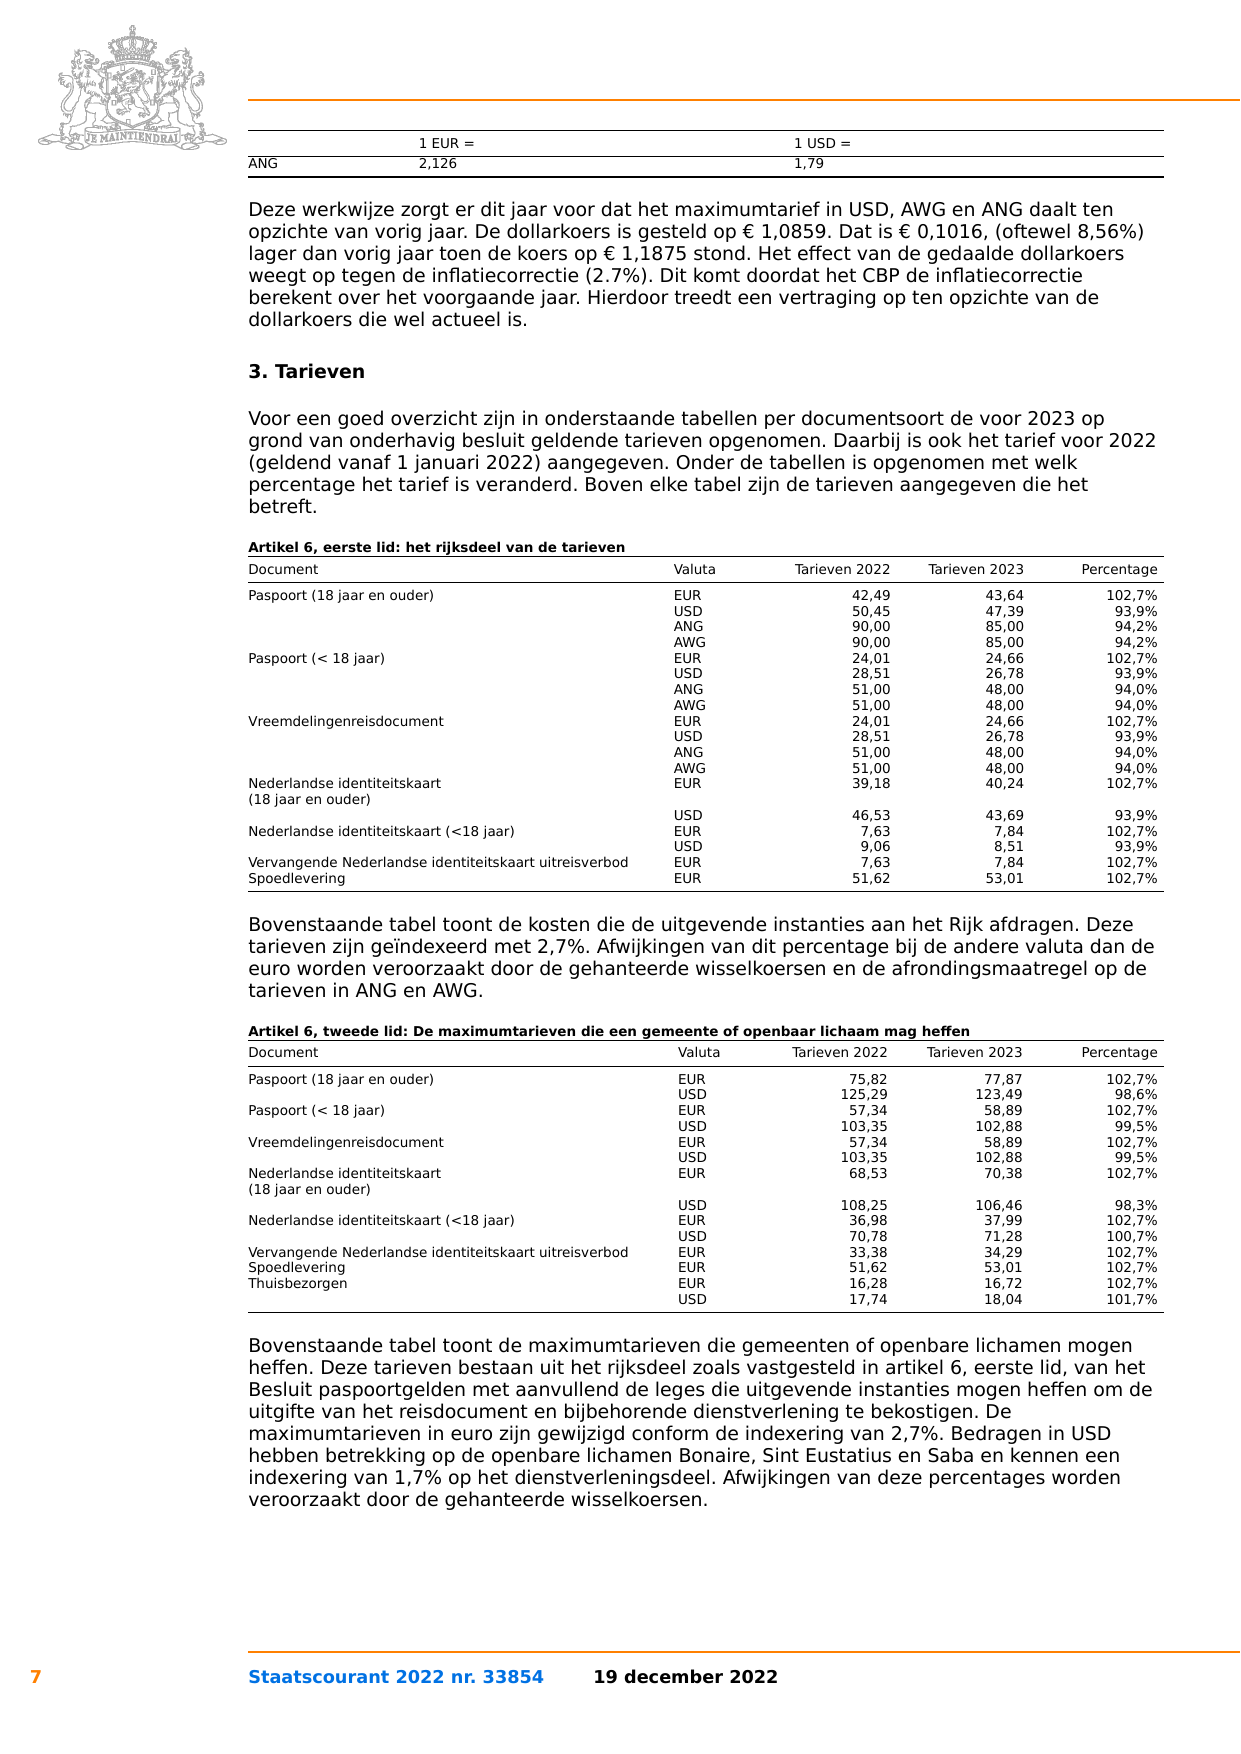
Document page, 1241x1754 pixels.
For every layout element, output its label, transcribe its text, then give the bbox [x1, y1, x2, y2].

table_cell Vervangende Nederlandse identiteitskaart uitreisverbod [248, 855, 667, 871]
table_cell Percentage [1030, 557, 1163, 582]
table_cell 90,00 [763, 635, 896, 651]
table_header 1 USD = [788, 131, 1163, 156]
table_cell 58,89 [894, 1134, 1028, 1150]
table_cell Thuisbezorgen [248, 1276, 672, 1292]
table_cell 123,49 [894, 1087, 1028, 1103]
table_cell 94,2% [1030, 619, 1163, 635]
table_cell [248, 698, 667, 713]
table_cell 33,38 [759, 1245, 893, 1260]
table_cell [248, 761, 667, 776]
table_cell Spoedlevering [248, 871, 667, 891]
table_header Artikel 6, eerste lid: het rijksdeel van de tarieven [248, 540, 1163, 556]
table_cell [248, 1197, 672, 1213]
table_cell 102,7% [1030, 583, 1163, 603]
table_cell 93,9% [1030, 808, 1163, 823]
table_header [248, 131, 412, 156]
table_cell 102,7% [1030, 651, 1163, 666]
table_cell 94,0% [1030, 761, 1163, 776]
table_cell USD [668, 729, 763, 745]
table_cell 57,34 [759, 1103, 893, 1119]
table_cell [248, 1119, 672, 1134]
table_cell Valuta [668, 557, 763, 582]
table_cell 102,7% [1030, 824, 1163, 839]
table_cell Paspoort (18 jaar en ouder) [248, 1067, 672, 1087]
table_cell 98,6% [1029, 1087, 1163, 1103]
table_cell EUR [668, 714, 763, 729]
table_cell 42,49 [763, 583, 896, 603]
table_cell 43,64 [896, 583, 1030, 603]
table_cell USD [672, 1197, 759, 1213]
table_cell 102,7% [1029, 1245, 1163, 1260]
table_cell USD [668, 839, 763, 855]
table_cell 93,9% [1030, 666, 1163, 682]
table_cell 94,0% [1030, 682, 1163, 698]
table_cell EUR [672, 1134, 759, 1150]
table_cell 24,66 [896, 651, 1030, 666]
table_cell EUR [668, 824, 763, 839]
table_cell 47,39 [896, 603, 1030, 619]
table_cell 125,29 [759, 1087, 893, 1103]
table_cell Tarieven 2022 [759, 1041, 893, 1066]
table_cell 102,7% [1029, 1166, 1163, 1197]
table_cell [248, 682, 667, 698]
table_cell 51,62 [759, 1260, 893, 1276]
table_cell 70,78 [759, 1229, 893, 1244]
table_cell USD [668, 808, 763, 823]
table_cell 99,5% [1029, 1119, 1163, 1134]
table_cell Tarieven 2023 [896, 557, 1030, 582]
table_cell 48,00 [896, 682, 1030, 698]
table_cell 102,7% [1030, 871, 1163, 891]
table_cell [248, 839, 667, 855]
table_cell 24,01 [763, 651, 896, 666]
table_cell USD [672, 1150, 759, 1166]
table_cell 8,51 [896, 839, 1030, 855]
table_cell 93,9% [1030, 603, 1163, 619]
table_cell USD [672, 1119, 759, 1134]
table_cell 51,62 [763, 871, 896, 891]
table_cell 102,7% [1030, 714, 1163, 729]
table_cell Tarieven 2023 [894, 1041, 1028, 1066]
table_cell 51,00 [763, 698, 896, 713]
picture [38, 25, 227, 150]
table_cell [248, 603, 667, 619]
table_cell 102,7% [1029, 1276, 1163, 1292]
text Bovenstaande tabel toont de maximumtarieven die gemeenten of openbare lichamen mogen heffen. Deze tarieven bestaan uit het rijksdeel zoals vastgesteld in artikel 6, eerste lid, van het Besluit paspoortgelden met aanvullend de leges die uitgevende instanties mogen heffen om de uitgifte van het reisdocument en bijbehorende dienstverlening te bekostigen. De maximumtarieven in euro zijn gewijzigd conform de indexering van 2,7%. Bedragen in USD hebben betrekking op de openbare lichamen Bonaire, Sint Eustatius en Saba en kennen een indexering van 1,7% op het dienstverleningsdeel. Afwijkingen van deze percentages worden veroorzaakt door de gehanteerde wisselkoersen. [248, 1335, 1163, 1511]
table_cell Valuta [672, 1041, 759, 1066]
table_cell Spoedlevering [248, 1260, 672, 1276]
table_cell 37,99 [894, 1213, 1028, 1229]
table_cell EUR [668, 855, 763, 871]
text Bovenstaande tabel toont de kosten die de uitgevende instanties aan het Rijk afdragen. Deze tarieven zijn geïndexeerd met 2,7%. Afwijkingen van dit percentage bij de andere valuta dan de euro worden veroorzaakt door de gehanteerde wisselkoersen en de afrondingsmaatregel op de tarieven in ANG en AWG. [248, 914, 1163, 1002]
table_cell EUR [672, 1166, 759, 1197]
table_cell EUR [668, 651, 763, 666]
table_cell USD [668, 603, 763, 619]
table_cell AWG [668, 635, 763, 651]
table_cell 26,78 [896, 729, 1030, 745]
table_cell 71,28 [894, 1229, 1028, 1244]
table_cell 57,34 [759, 1134, 893, 1150]
table_cell 101,7% [1029, 1292, 1163, 1312]
table_cell 50,45 [763, 603, 896, 619]
subtitle 3. Tarieven [248, 361, 1163, 383]
table_cell 106,46 [894, 1197, 1028, 1213]
table_cell 75,82 [759, 1067, 893, 1087]
table_cell 53,01 [894, 1260, 1028, 1276]
table_cell 1,79 [788, 157, 1163, 176]
table_cell [248, 1087, 672, 1103]
table_cell 39,18 [763, 776, 896, 808]
table_cell EUR [672, 1245, 759, 1260]
table_cell Paspoort (< 18 jaar) [248, 1103, 672, 1119]
table_cell 16,72 [894, 1276, 1028, 1292]
table_cell 102,7% [1030, 855, 1163, 871]
table_cell EUR [672, 1276, 759, 1292]
table_cell 102,7% [1029, 1134, 1163, 1150]
table_cell 16,28 [759, 1276, 893, 1292]
table_cell 2,126 [413, 157, 788, 176]
table_cell 53,01 [896, 871, 1030, 891]
table_cell 93,9% [1030, 839, 1163, 855]
table_cell 48,00 [896, 745, 1030, 761]
table_cell Document [248, 1041, 672, 1066]
table_cell 98,3% [1029, 1197, 1163, 1213]
text Deze werkwijze zorgt er dit jaar voor dat het maximumtarief in USD, AWG en ANG daalt ten opzichte van vorig jaar. De dollarkoers is gesteld op € 1,0859. Dat is € 0,1016, (oftewel 8,56%) lager dan vorig jaar toen de koers op € 1,1875 stond. Het effect van de gedaalde dollarkoers weegt op tegen de inflatiecorrectie (2.7%). Dit komt doordat het CBP de inflatiecorrectie berekent over het voorgaande jaar. Hierdoor treedt een vertraging op ten opzichte van de dollarkoers die wel actueel is. [248, 199, 1163, 331]
table_cell 7,63 [763, 824, 896, 839]
table_cell 90,00 [763, 619, 896, 635]
table_cell [248, 1150, 672, 1166]
table_cell EUR [672, 1260, 759, 1276]
table_cell [248, 745, 667, 761]
table_cell 58,89 [894, 1103, 1028, 1119]
table_cell 103,35 [759, 1150, 893, 1166]
table_cell AWG [668, 698, 763, 713]
table_cell 102,7% [1029, 1067, 1163, 1087]
table_cell 26,78 [896, 666, 1030, 682]
table_cell Nederlandse identiteitskaart (<18 jaar) [248, 1213, 672, 1229]
table_cell 85,00 [896, 635, 1030, 651]
table_cell EUR [672, 1213, 759, 1229]
table_cell Paspoort (18 jaar en ouder) [248, 583, 667, 603]
table_cell 51,00 [763, 745, 896, 761]
table_cell 48,00 [896, 761, 1030, 776]
table_cell Document [248, 557, 667, 582]
table_header Artikel 6, tweede lid: De maximumtarieven die een gemeente of openbaar lichaam mag heffen [248, 1024, 1163, 1039]
table_cell 103,35 [759, 1119, 893, 1134]
table_cell Vreemdelingenreisdocument [248, 1134, 672, 1150]
table_cell 24,66 [896, 714, 1030, 729]
table_cell [248, 635, 667, 651]
table_cell [248, 729, 667, 745]
table_cell USD [672, 1292, 759, 1312]
table_cell USD [672, 1087, 759, 1103]
table_cell [248, 1229, 672, 1244]
table_cell 70,38 [894, 1166, 1028, 1197]
table_cell 108,25 [759, 1197, 893, 1213]
table_cell [248, 619, 667, 635]
table_cell Nederlandse identiteitskaart (18 jaar en ouder) [248, 776, 667, 808]
table_cell 102,7% [1030, 776, 1163, 808]
table_cell EUR [672, 1103, 759, 1119]
table_cell EUR [668, 776, 763, 808]
table_cell ANG [248, 157, 412, 176]
table_cell 94,2% [1030, 635, 1163, 651]
table_cell Vreemdelingenreisdocument [248, 714, 667, 729]
table_cell 46,53 [763, 808, 896, 823]
table_cell 28,51 [763, 666, 896, 682]
table_cell ANG [668, 682, 763, 698]
table_cell Tarieven 2022 [763, 557, 896, 582]
table_cell 9,06 [763, 839, 896, 855]
table_cell 100,7% [1029, 1229, 1163, 1244]
table_cell 102,7% [1029, 1260, 1163, 1276]
table_cell 94,0% [1030, 745, 1163, 761]
table_cell 40,24 [896, 776, 1030, 808]
table_cell 102,88 [894, 1119, 1028, 1134]
table_cell EUR [668, 583, 763, 603]
table_cell EUR [668, 871, 763, 891]
table_cell [248, 1292, 672, 1312]
table_cell [248, 666, 667, 682]
table_cell Paspoort (< 18 jaar) [248, 651, 667, 666]
table_header 1 EUR = [413, 131, 788, 156]
table_cell 28,51 [763, 729, 896, 745]
text Voor een goed overzicht zijn in onderstaande tabellen per documentsoort de voor 2023 op grond van onderhavig besluit geldende tarieven opgenomen. Daarbij is ook het tarief voor 2022 (geldend vanaf 1 januari 2022) aangegeven. Onder de tabellen is opgenomen met welk percentage het tarief is veranderd. Boven elke tabel zijn de tarieven aangegeven die het betreft. [248, 408, 1163, 518]
table_cell 51,00 [763, 682, 896, 698]
table_cell USD [672, 1229, 759, 1244]
table_cell USD [668, 666, 763, 682]
table_cell 51,00 [763, 761, 896, 776]
table_cell 24,01 [763, 714, 896, 729]
table_cell 7,84 [896, 824, 1030, 839]
table_cell ANG [668, 745, 763, 761]
table_cell Percentage [1029, 1041, 1163, 1066]
table_cell 17,74 [759, 1292, 893, 1312]
table_cell 18,04 [894, 1292, 1028, 1312]
table_cell 102,7% [1029, 1213, 1163, 1229]
table_cell 102,7% [1029, 1103, 1163, 1119]
table_cell 7,63 [763, 855, 896, 871]
table_cell Nederlandse identiteitskaart (18 jaar en ouder) [248, 1166, 672, 1197]
table_cell 94,0% [1030, 698, 1163, 713]
table_cell AWG [668, 761, 763, 776]
table_cell 99,5% [1029, 1150, 1163, 1166]
table_cell 48,00 [896, 698, 1030, 713]
table_cell 43,69 [896, 808, 1030, 823]
table_cell Nederlandse identiteitskaart (<18 jaar) [248, 824, 667, 839]
table_cell 68,53 [759, 1166, 893, 1197]
table_cell 102,88 [894, 1150, 1028, 1166]
table_cell 93,9% [1030, 729, 1163, 745]
table_cell 7,84 [896, 855, 1030, 871]
table_cell EUR [672, 1067, 759, 1087]
table_cell ANG [668, 619, 763, 635]
table_cell 36,98 [759, 1213, 893, 1229]
table_cell 85,00 [896, 619, 1030, 635]
table_cell [248, 808, 667, 823]
table_cell 34,29 [894, 1245, 1028, 1260]
table_cell 77,87 [894, 1067, 1028, 1087]
table_cell Vervangende Nederlandse identiteitskaart uitreisverbod [248, 1245, 672, 1260]
